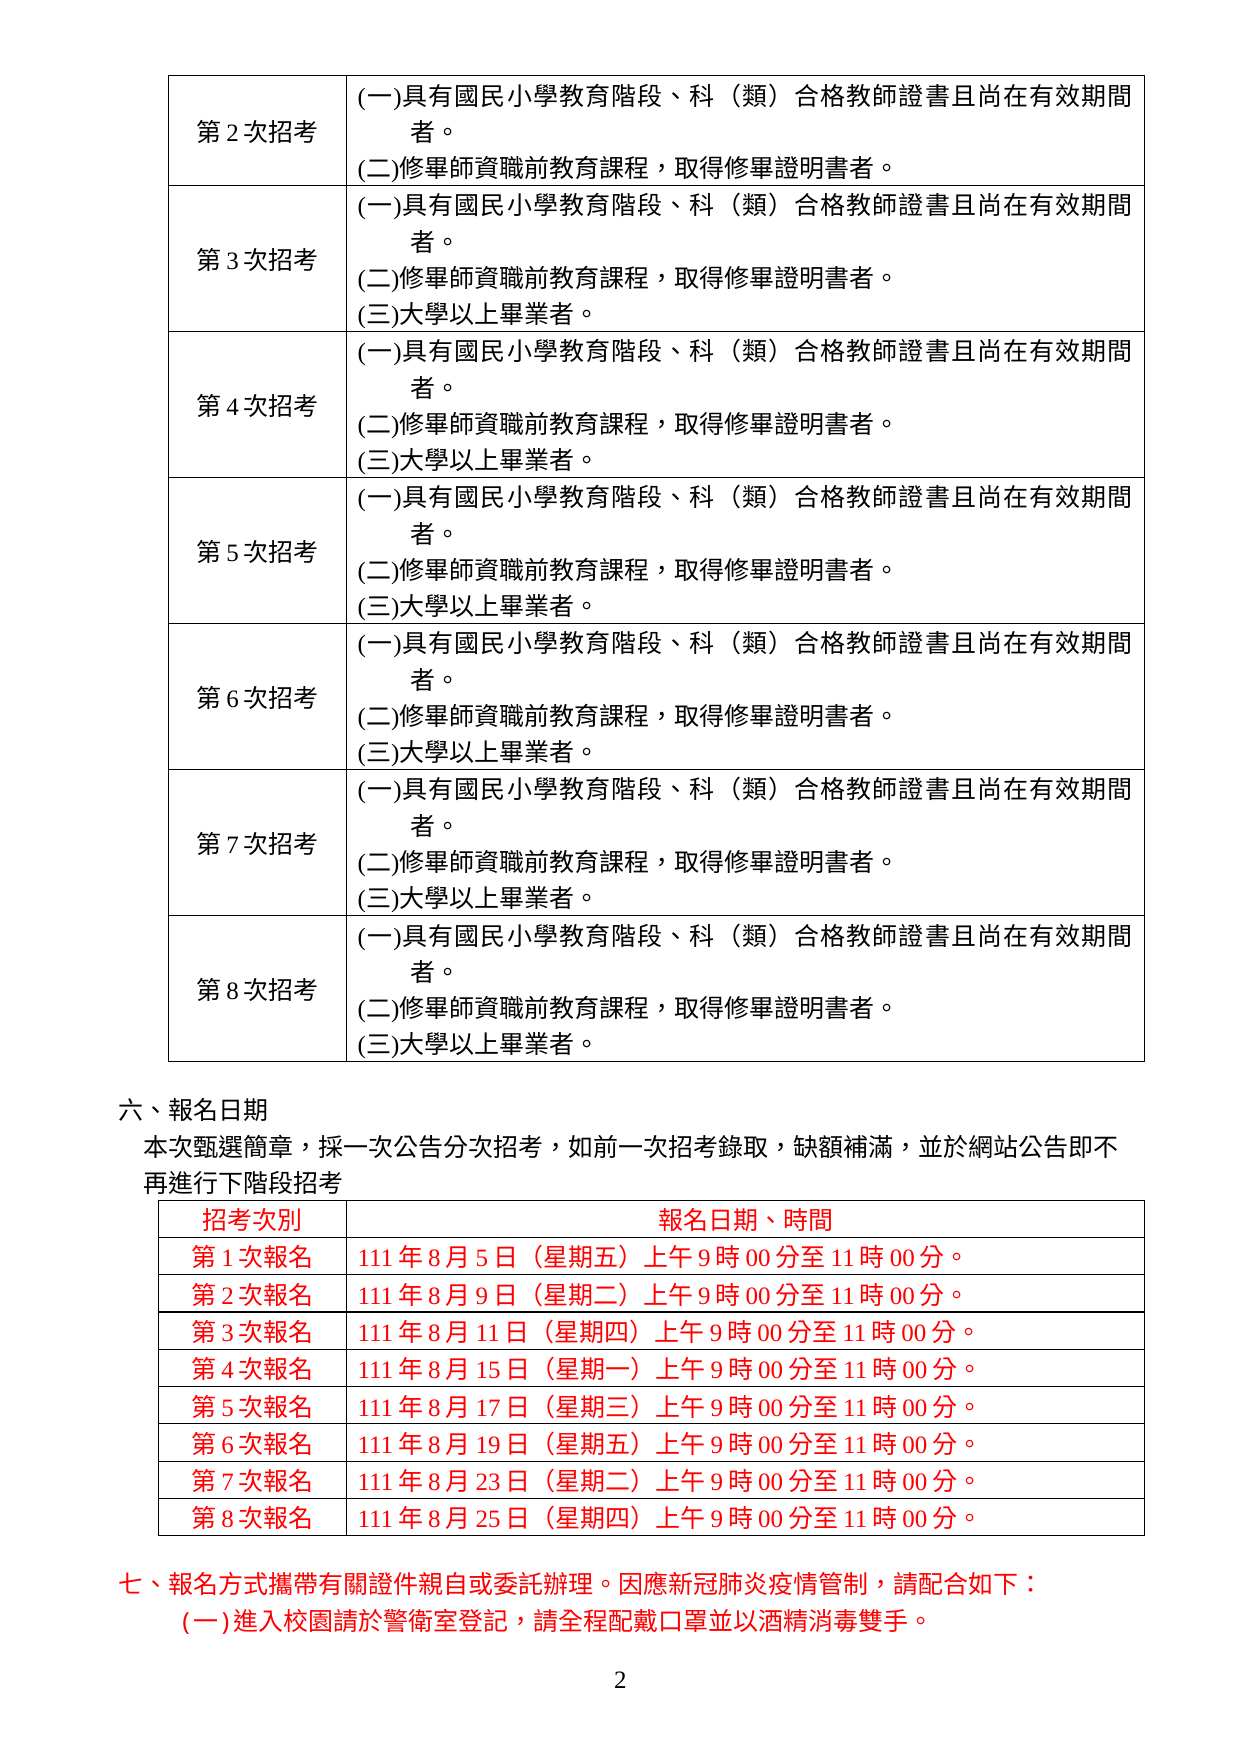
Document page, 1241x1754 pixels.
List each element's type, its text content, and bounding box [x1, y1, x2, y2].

text 六、報名日期 本次甄選簡章，採一次公告分次招考，如前一次招考錄取，缺額補滿，並於網站公告即不再進行下階段招考 [118, 1091, 1122, 1199]
table_cell 第1次報名 [159, 1238, 346, 1274]
table_cell 111年8月11日（星期四）上午9時00分至11時00分。 [347, 1313, 1144, 1349]
table_header 招考次別 [159, 1201, 346, 1237]
table_cell 第3次招考 [169, 186, 346, 331]
table_header 報名日期、時間 [347, 1201, 1144, 1237]
table_cell 第6次招考 [169, 624, 346, 769]
table_cell 第3次報名 [159, 1313, 346, 1349]
table_cell 111年8月5日（星期五）上午9時00分至11時00分。 [347, 1238, 1144, 1274]
table_cell (一)具有國民小學教育階段、科（類）合格教師證書且尚在有效期間者。 (二)修畢師資職前教育課程，取得修畢證明書者。 [347, 76, 1144, 185]
table_cell 第6次報名 [159, 1424, 346, 1461]
table_cell 第4次招考 [169, 332, 346, 477]
table_cell 第7次報名 [159, 1462, 346, 1498]
table_cell (一)具有國民小學教育階段、科（類）合格教師證書且尚在有效期間者。 (二)修畢師資職前教育課程，取得修畢證明書者。 (三)大學以上畢業者。 [347, 624, 1144, 769]
table_cell 第5次招考 [169, 478, 346, 623]
table_cell 111年8月17日（星期三）上午9時00分至11時00分。 [347, 1387, 1144, 1423]
table_cell 111年8月15日（星期一）上午9時00分至11時00分。 [347, 1350, 1144, 1386]
table_cell 111年8月9日（星期二）上午9時00分至11時00分。 [347, 1275, 1144, 1311]
table_cell 第2次報名 [159, 1275, 346, 1311]
table_cell 第2次招考 [169, 76, 346, 185]
table_cell (一)具有國民小學教育階段、科（類）合格教師證書且尚在有效期間者。 (二)修畢師資職前教育課程，取得修畢證明書者。 (三)大學以上畢業者。 [347, 186, 1144, 331]
table_cell 第5次報名 [159, 1387, 346, 1423]
table_cell 第7次招考 [169, 770, 346, 915]
table_cell 111年8月25日（星期四）上午9時00分至11時00分。 [347, 1499, 1144, 1535]
table_cell (一)具有國民小學教育階段、科（類）合格教師證書且尚在有效期間者。 (二)修畢師資職前教育課程，取得修畢證明書者。 (三)大學以上畢業者。 [347, 770, 1144, 915]
text 七、報名方式攜帶有關證件親自或委託辦理。因應新冠肺炎疫情管制，請配合如下： [118, 1565, 1122, 1601]
text (一)進入校園請於警衛室登記，請全程配戴口罩並以酒精消毒雙手。 [118, 1601, 1122, 1637]
table_cell (一)具有國民小學教育階段、科（類）合格教師證書且尚在有效期間者。 (二)修畢師資職前教育課程，取得修畢證明書者。 (三)大學以上畢業者。 [347, 478, 1144, 623]
table_cell 111年8月19日（星期五）上午9時00分至11時00分。 [347, 1424, 1144, 1461]
table_cell 第8次報名 [159, 1499, 346, 1535]
table_cell 第4次報名 [159, 1350, 346, 1386]
table_cell 第8次招考 [169, 916, 346, 1061]
table_cell (一)具有國民小學教育階段、科（類）合格教師證書且尚在有效期間者。 (二)修畢師資職前教育課程，取得修畢證明書者。 (三)大學以上畢業者。 [347, 332, 1144, 477]
table_cell 111年8月23日（星期二）上午9時00分至11時00分。 [347, 1462, 1144, 1498]
table_cell (一)具有國民小學教育階段、科（類）合格教師證書且尚在有效期間者。 (二)修畢師資職前教育課程，取得修畢證明書者。 (三)大學以上畢業者。 [347, 916, 1144, 1061]
